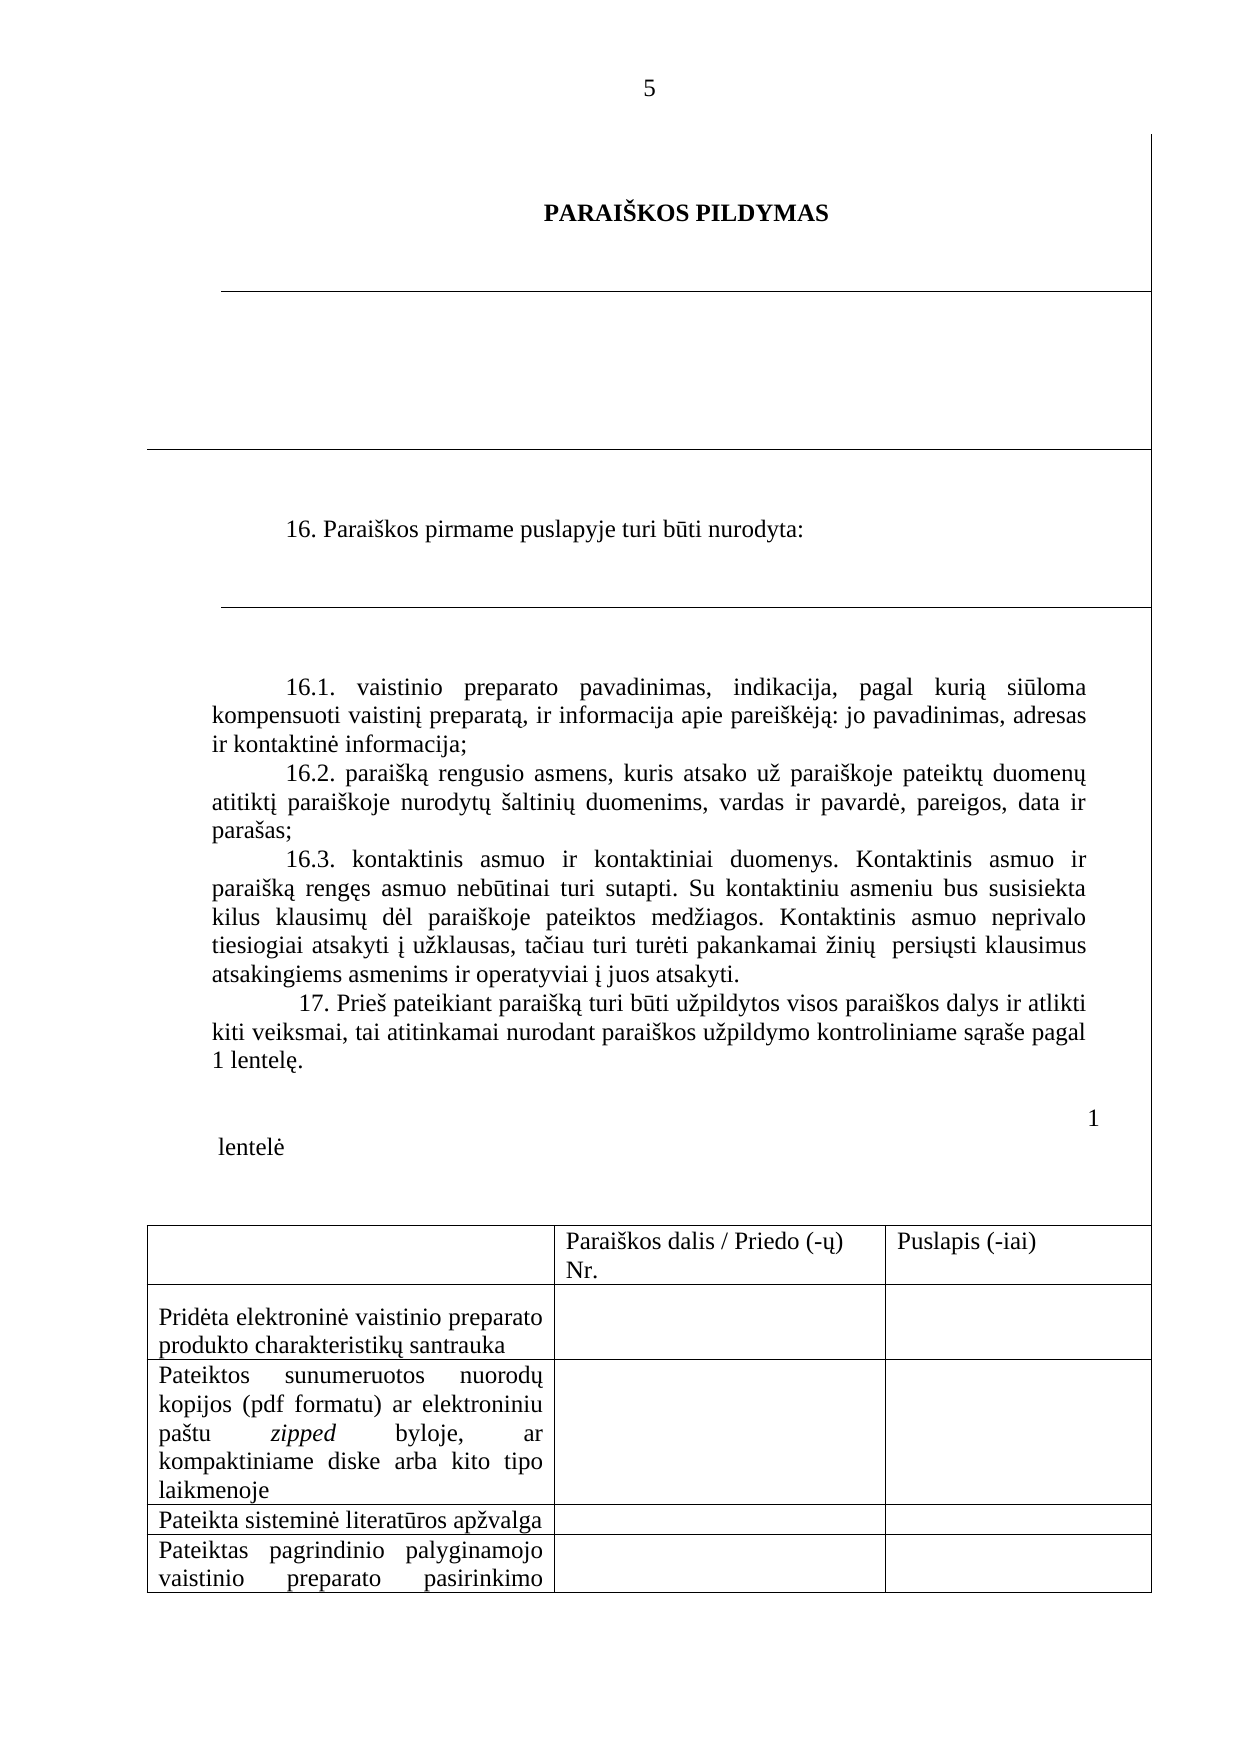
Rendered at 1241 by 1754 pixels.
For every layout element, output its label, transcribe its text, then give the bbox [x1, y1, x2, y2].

table_header Paraiškos dalis / Priedo (-ų) Nr. [555, 1226, 885, 1284]
table_header [148, 1226, 554, 1284]
text 16. Paraiškos pirmame puslapyje turi būti nurodyta: [221, 449, 1151, 607]
text 17. Prieš pateikiant paraišką turi būti užpildytos visos paraiškos dalys ir atlikti kiti veiksmai, tai atitinkamai nurodant paraiškos užpildymo kontroliniame sąraše pagal 1 lentelę. [147, 988, 1151, 1074]
table_cell Pridėta elektroninė vaistinio preparato produkto charakteristikų santrauka [148, 1285, 554, 1359]
table_cell [555, 1505, 885, 1534]
table_cell [886, 1285, 1151, 1359]
table_cell [886, 1505, 1151, 1534]
table_cell Pateiktas pagrindinio palyginamojo vaistinio preparato pasirinkimo [148, 1535, 554, 1592]
text 1 lentelė [147, 1103, 1151, 1225]
table_cell [886, 1535, 1151, 1592]
table_cell Pateikta sisteminė literatūros apžvalga [148, 1505, 554, 1534]
table_cell [555, 1285, 885, 1359]
table_cell Pateiktos sunumeruotos nuorodų kopijos (pdf formatu) ar elektroniniu paštu zipped byloje, ar kompaktiniame diske arba kito tipo laikmenoje [148, 1360, 554, 1504]
text 16.2. paraišką rengusio asmens, kuris atsako už paraiškoje pateiktų duomenų atitiktį paraiškoje nurodytų šaltinių duomenims, vardas ir pavardė, pareigos, data ir parašas; [147, 758, 1151, 844]
table_cell [555, 1360, 885, 1504]
text 16.3. kontaktinis asmuo ir kontaktiniai duomenys. Kontaktinis asmuo ir paraišką rengęs asmuo nebūtinai turi sutapti. Su kontaktiniu asmeniu bus susisiekta kilus klausimų dėl paraiškoje pateiktos medžiagos. Kontaktinis asmuo neprivalo tiesiogiai atsakyti į užklausas, tačiau turi turėti pakankamai žinių persiųsti klausimus atsakingiems asmenims ir operatyviai į juos atsakyti. [147, 844, 1151, 988]
table_header Puslapis (-iai) [886, 1226, 1151, 1284]
table_cell [886, 1360, 1151, 1504]
subtitle PARAIŠKOS PILDYMAS [221, 133, 1152, 291]
table_cell [555, 1535, 885, 1592]
text 16.1. vaistinio preparato pavadinimas, indikacija, pagal kurią siūloma kompensuoti vaistinį preparatą, ir informacija apie pareiškėją: jo pavadinimas, adresas ir kontaktinė informacija; [147, 607, 1151, 758]
